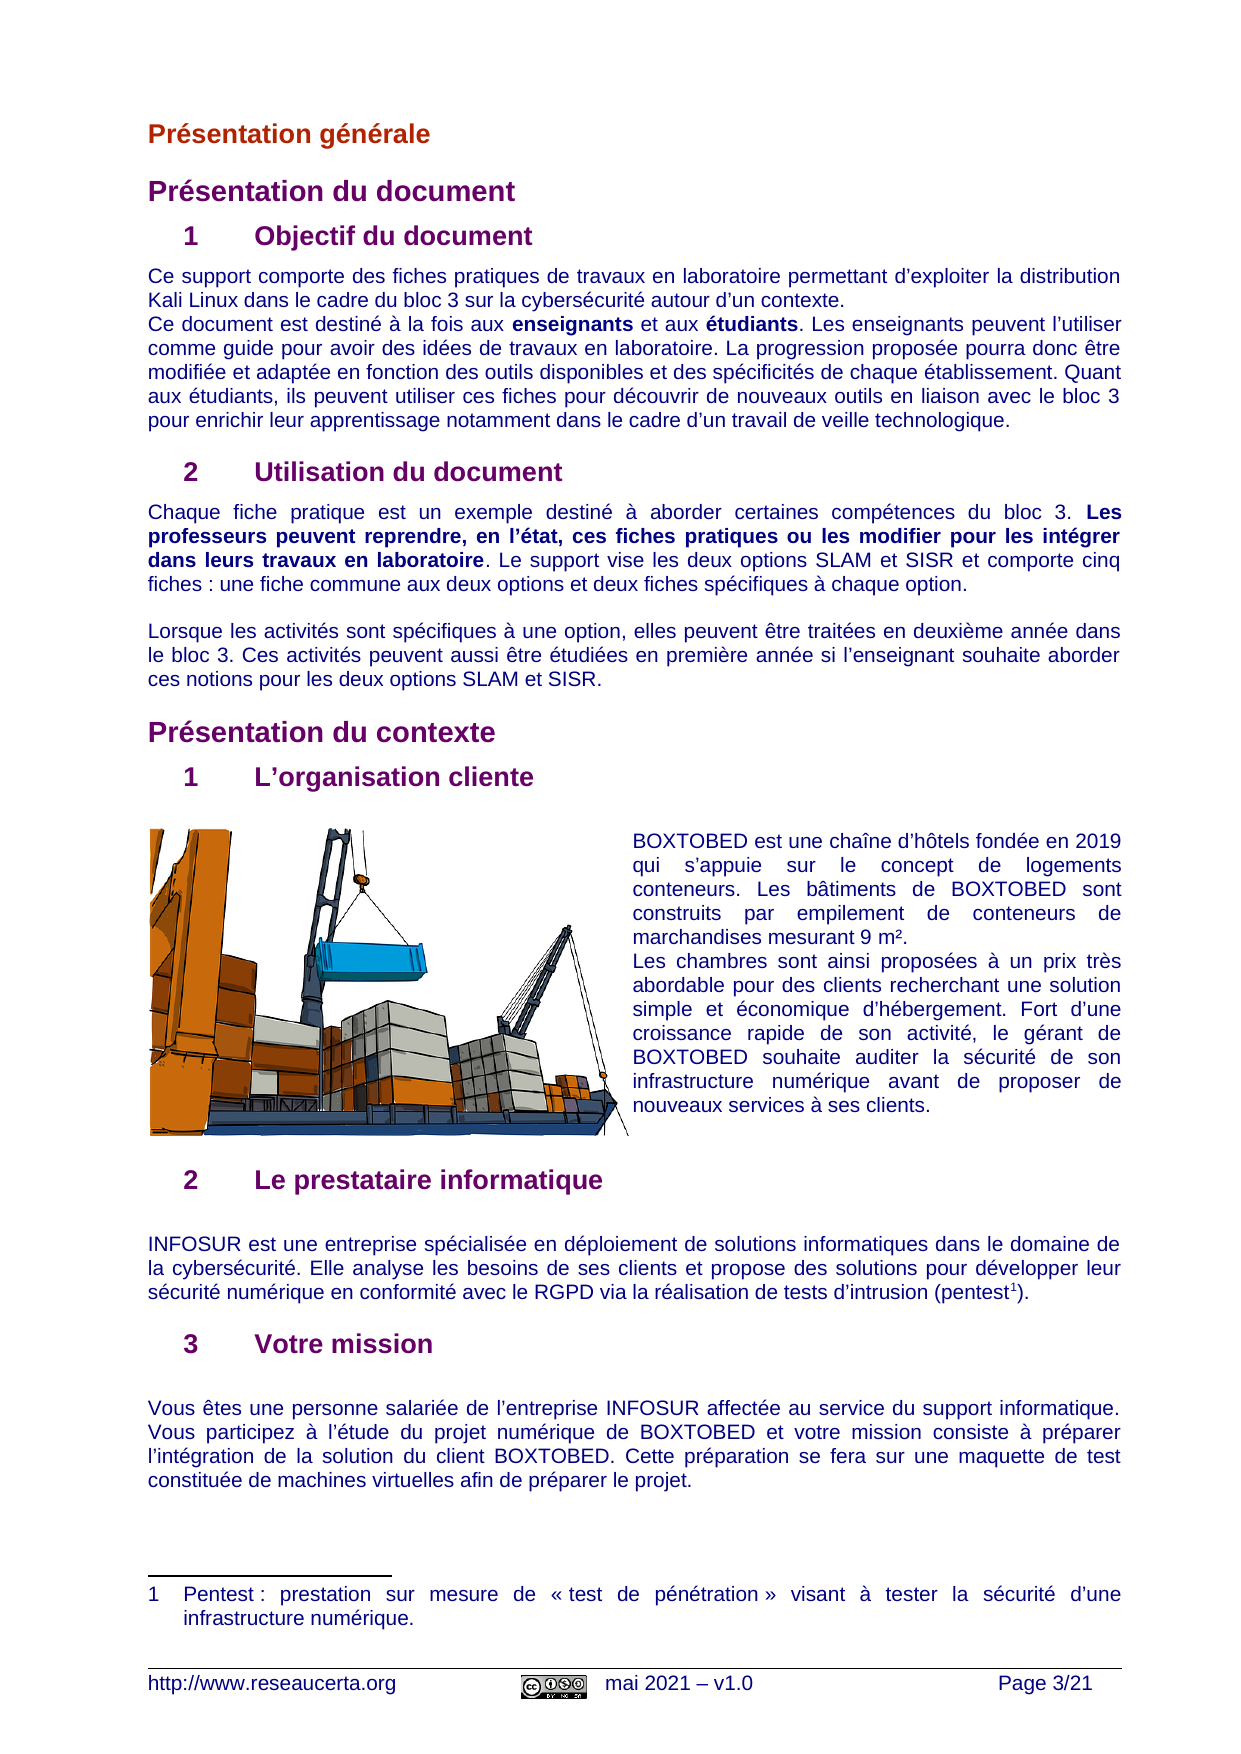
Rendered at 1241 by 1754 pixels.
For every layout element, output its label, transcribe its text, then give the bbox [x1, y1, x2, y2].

subtitle Objectif du document [183, 220, 1122, 252]
subtitle Votre mission [183, 1328, 1122, 1359]
text Présentation générale [148, 118, 1122, 149]
subtitle Présentation du document [148, 174, 1122, 208]
text Les chambres sont ainsi proposées à un prix très abordable pour des clients recherchant une solution simple et économique d’hébergement. Fort d’une croissance rapide de son activité, le gérant de BOXTOBED souhaite auditer la sécurité de son infrastructure numérique avant de proposer de nouveaux services à ses clients. [633, 949, 1122, 1116]
subtitle Utilisation du document [183, 456, 1122, 487]
picture [521, 1675, 587, 1699]
picture [149, 828, 633, 1136]
text Vous êtes une personne salariée de l’entreprise INFOSUR affectée au service du support informatique. Vous participez à l’étude du projet numérique de BOXTOBED et votre mission consiste à préparer l’intégration de la solution du client BOXTOBED. Cette préparation se fera sur une maquette de test constituée de machines virtuelles afin de préparer le projet. [148, 1396, 1122, 1491]
text BOXTOBED est une chaîne d’hôtels fondée en 2019 qui s’appuie sur le concept de logements conteneurs. Les bâtiments de BOXTOBED sont construits par empilement de conteneurs de marchandises mesurant 9 m². [633, 829, 1122, 949]
text Pentest : prestation sur mesure de « test de pénétration » visant à tester la sécurité d’une infrastructure numérique. [148, 1582, 1122, 1630]
text Ce document est destiné à la fois aux enseignants et aux étudiants. Les enseignants peuvent l’utiliser comme guide pour avoir des idées de travaux en laboratoire. La progression proposée pourra donc être modifiée et adaptée en fonction des outils disponibles et des spécificités de chaque établissement. Quant aux étudiants, ils peuvent utiliser ces fiches pour découvrir de nouveaux outils en liaison avec le bloc 3 pour enrichir leur apprentissage notamment dans le cadre d’un travail de veille technologique. [148, 312, 1122, 432]
text INFOSUR est une entreprise spécialisée en déploiement de solutions informatiques dans le domaine de la cybersécurité. Elle analyse les besoins de ses clients et propose des solutions pour développer leur sécurité numérique en conformité avec le RGPD via la réalisation de tests d’intrusion (pentest). [148, 1232, 1122, 1304]
subtitle Le prestataire informatique [183, 1164, 1122, 1196]
text Ce support comporte des fiches pratiques de travaux en laboratoire permettant d’exploiter la distribution Kali Linux dans le cadre du bloc 3 sur la cybersécurité autour d’un contexte. [148, 264, 1122, 312]
text Chaque fiche pratique est un exemple destiné à aborder certaines compétences du bloc 3. Les professeurs peuvent reprendre, en l’état, ces fiches pratiques ou les modifier pour les intégrer dans leurs travaux en laboratoire. Le support vise les deux options SLAM et SISR et comporte cinq fiches : une fiche commune aux deux options et deux fiches spécifiques à chaque option. [148, 499, 1122, 595]
subtitle Présentation du contexte [148, 715, 1122, 749]
subtitle L’organisation cliente [183, 761, 1122, 792]
text Lorsque les activités sont spécifiques à une option, elles peuvent être traitées en deuxième année dans le bloc 3. Ces activités peuvent aussi être étudiées en première année si l’enseignant souhaite aborder ces notions pour les deux options SLAM et SISR. [148, 619, 1122, 691]
